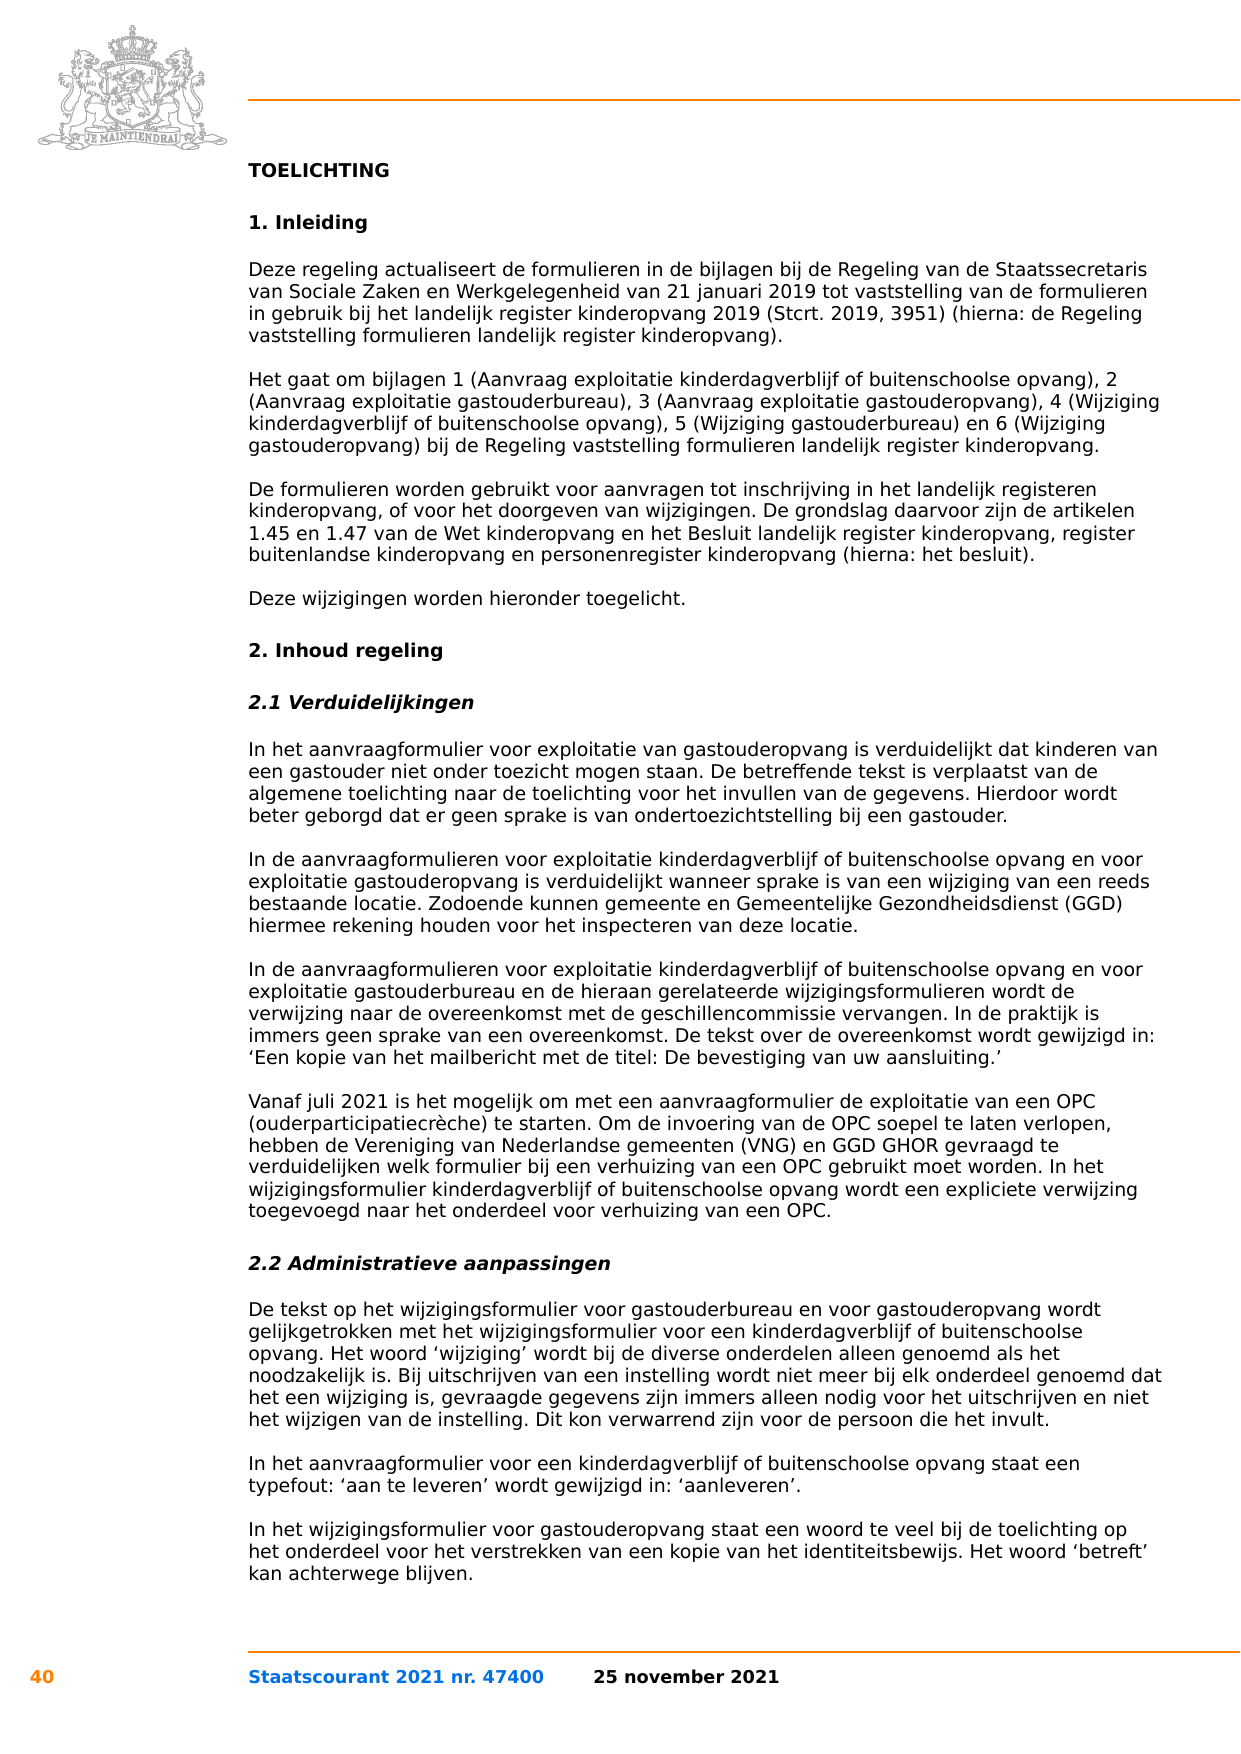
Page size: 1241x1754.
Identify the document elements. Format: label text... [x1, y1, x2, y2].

text Deze wijzigingen worden hieronder toegelicht. [248, 588, 1163, 610]
text De formulieren worden gebruikt voor aanvragen tot inschrijving in het landelijk registeren kinderopvang, of voor het doorgeven van wijzigingen. De grondslag daarvoor zijn de artikelen 1.45 en 1.47 van de Wet kinderopvang en het Besluit landelijk register kinderopvang, register buitenlandse kinderopvang en personenregister kinderopvang (hierna: het besluit). [248, 478, 1163, 566]
text De tekst op het wijzigingsformulier voor gastouderbureau en voor gastouderopvang wordt gelijkgetrokken met het wijzigingsformulier voor een kinderdagverblijf of buitenschoolse opvang. Het woord ‘wijziging’ wordt bij de diverse onderdelen alleen genoemd als het noodzakelijk is. Bij uitschrijven van een instelling wordt niet meer bij elk onderdeel genoemd dat het een wijziging is, gevraagde gegevens zijn immers alleen nodig voor het uitschrijven en niet het wijzigen van de instelling. Dit kon verwarrend zijn voor de persoon die het invult. [248, 1299, 1163, 1431]
text Het gaat om bijlagen 1 (Aanvraag exploitatie kinderdagverblijf of buitenschoolse opvang), 2 (Aanvraag exploitatie gastouderbureau), 3 (Aanvraag exploitatie gastouderopvang), 4 (Wijziging kinderdagverblijf of buitenschoolse opvang), 5 (Wijziging gastouderbureau) en 6 (Wijziging gastouderopvang) bij de Regeling vaststelling formulieren landelijk register kinderopvang. [248, 369, 1163, 457]
text In de aanvraagformulieren voor exploitatie kinderdagverblijf of buitenschoolse opvang en voor exploitatie gastouderbureau en de hieraan gerelateerde wijzigingsformulieren wordt de verwijzing naar de overeenkomst met de geschillencommissie vervangen. In de praktijk is immers geen sprake van een overeenkomst. De tekst over de overeenkomst wordt gewijzigd in: ‘Een kopie van het mailbericht met de titel: De bevestiging van uw aansluiting.’ [248, 959, 1163, 1069]
subtitle 1. Inleiding [248, 212, 1163, 234]
text In het wijzigingsformulier voor gastouderopvang staat een woord te veel bij de toelichting op het onderdeel voor het verstrekken van een kopie van het identiteitsbewijs. Het woord ‘betreft’ kan achterwege blijven. [248, 1519, 1163, 1585]
text Vanaf juli 2021 is het mogelijk om met een aanvraagformulier de exploitatie van een OPC (ouderparticipatiecrèche) te starten. Om de invoering van de OPC soepel te laten verlopen, hebben de Vereniging van Nederlandse gemeenten (VNG) en GGD GHOR gevraagd te verduidelijken welk formulier bij een verhuizing van een OPC gebruikt moet worden. In het wijzigingsformulier kinderdagverblijf of buitenschoolse opvang wordt een expliciete verwijzing toegevoegd naar het onderdeel voor verhuizing van een OPC. [248, 1091, 1163, 1222]
subtitle 2. Inhoud regeling [248, 640, 1163, 662]
subtitle 2.2 Administratieve aanpassingen [248, 1252, 1163, 1274]
subtitle 2.1 Verduidelijkingen [248, 692, 1163, 714]
text In de aanvraagformulieren voor exploitatie kinderdagverblijf of buitenschoolse opvang en voor exploitatie gastouderopvang is verduidelijkt wanneer sprake is van een wijziging van een reeds bestaande locatie. Zodoende kunnen gemeente en Gemeentelijke Gezondheidsdienst (GGD) hiermee rekening houden voor het inspecteren van deze locatie. [248, 849, 1163, 937]
picture [38, 25, 227, 150]
text In het aanvraagformulier voor een kinderdagverblijf of buitenschoolse opvang staat een typefout: ‘aan te leveren’ wordt gewijzigd in: ‘aanleveren’. [248, 1453, 1163, 1497]
subtitle TOELICHTING [248, 160, 1163, 182]
text Deze regeling actualiseert de formulieren in de bijlagen bij de Regeling van de Staatssecretaris van Sociale Zaken en Werkgelegenheid van 21 januari 2019 tot vaststelling van de formulieren in gebruik bij het landelijk register kinderopvang 2019 (Stcrt. 2019, 3951) (hierna: de Regeling vaststelling formulieren landelijk register kinderopvang). [248, 259, 1163, 347]
text In het aanvraagformulier voor exploitatie van gastouderopvang is verduidelijkt dat kinderen van een gastouder niet onder toezicht mogen staan. De betreffende tekst is verplaatst van de algemene toelichting naar de toelichting voor het invullen van de gegevens. Hierdoor wordt beter geborgd dat er geen sprake is van ondertoezichtstelling bij een gastouder. [248, 739, 1163, 827]
